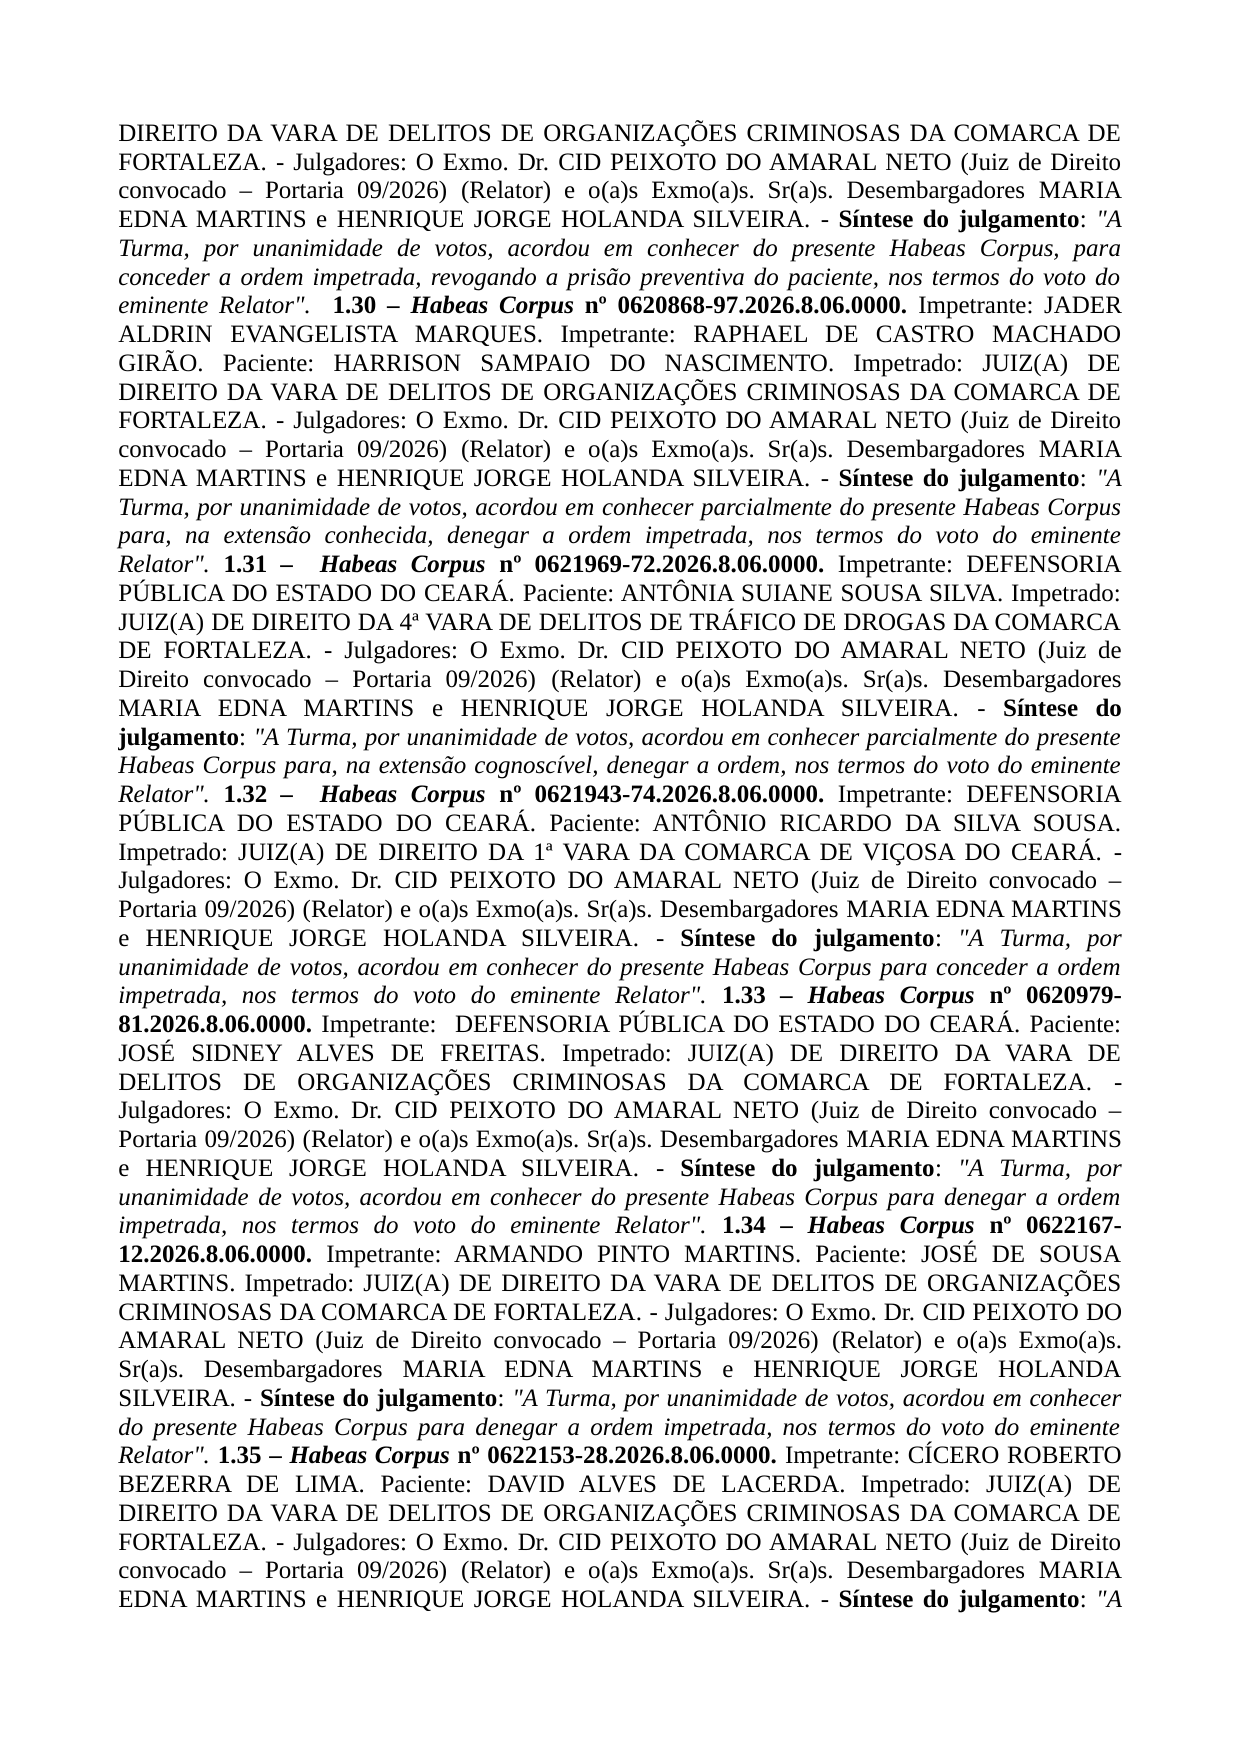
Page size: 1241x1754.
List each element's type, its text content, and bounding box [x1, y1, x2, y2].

text DIREITO DA VARA DE DELITOS DE ORGANIZAÇÕES CRIMINOSAS DA COMARCA DE FORTALEZA. - Julgadores: O Exmo. Dr. CID PEIXOTO DO AMARAL NETO (Juiz de Direito convocado – Portaria 09/2026) (Relator) e o(a)s Exmo(a)s. Sr(a)s. Desembargadores MARIA EDNA MARTINS e HENRIQUE JORGE HOLANDA SILVEIRA. - Síntese do julgamento: "A Turma, por unanimidade de votos, acordou em conhecer do presente Habeas Corpus, para conceder a ordem impetrada, revogando a prisão preventiva do paciente, nos termos do voto do eminente Relator". 1.30 – Habeas Corpus nº 0620868-97.2026.8.06.0000. Impetrante: JADER ALDRIN EVANGELISTA MARQUES. Impetrante: RAPHAEL DE CASTRO MACHADO GIRÃO. Paciente: HARRISON SAMPAIO DO NASCIMENTO. Impetrado: JUIZ(A) DE DIREITO DA VARA DE DELITOS DE ORGANIZAÇÕES CRIMINOSAS DA COMARCA DE FORTALEZA. - Julgadores: O Exmo. Dr. CID PEIXOTO DO AMARAL NETO (Juiz de Direito convocado – Portaria 09/2026) (Relator) e o(a)s Exmo(a)s. Sr(a)s. Desembargadores MARIA EDNA MARTINS e HENRIQUE JORGE HOLANDA SILVEIRA. - Síntese do julgamento: "A Turma, por unanimidade de votos, acordou em conhecer parcialmente do presente Habeas Corpus para, na extensão conhecida, denegar a ordem impetrada, nos termos do voto do eminente Relator". 1.31 – Habeas Corpus nº 0621969-72.2026.8.06.0000. Impetrante: DEFENSORIA PÚBLICA DO ESTADO DO CEARÁ. Paciente: ANTÔNIA SUIANE SOUSA SILVA. Impetrado: JUIZ(A) DE DIREITO DA 4ª VARA DE DELITOS DE TRÁFICO DE DROGAS DA COMARCA DE FORTALEZA. - Julgadores: O Exmo. Dr. CID PEIXOTO DO AMARAL NETO (Juiz de Direito convocado – Portaria 09/2026) (Relator) e o(a)s Exmo(a)s. Sr(a)s. Desembargadores MARIA EDNA MARTINS e HENRIQUE JORGE HOLANDA SILVEIRA. - Síntese do julgamento: "A Turma, por unanimidade de votos, acordou em conhecer parcialmente do presente Habeas Corpus para, na extensão cognoscível, denegar a ordem, nos termos do voto do eminente Relator". 1.32 – Habeas Corpus nº 0621943-74.2026.8.06.0000. Impetrante: DEFENSORIA PÚBLICA DO ESTADO DO CEARÁ. Paciente: ANTÔNIO RICARDO DA SILVA SOUSA. Impetrado: JUIZ(A) DE DIREITO DA 1ª VARA DA COMARCA DE VIÇOSA DO CEARÁ. - Julgadores: O Exmo. Dr. CID PEIXOTO DO AMARAL NETO (Juiz de Direito convocado – Portaria 09/2026) (Relator) e o(a)s Exmo(a)s. Sr(a)s. Desembargadores MARIA EDNA MARTINS e HENRIQUE JORGE HOLANDA SILVEIRA. - Síntese do julgamento: "A Turma, por unanimidade de votos, acordou em conhecer do presente Habeas Corpus para conceder a ordem impetrada, nos termos do voto do eminente Relator". 1.33 – Habeas Corpus nº 0620979-81.2026.8.06.0000. Impetrante: DEFENSORIA PÚBLICA DO ESTADO DO CEARÁ. Paciente: JOSÉ SIDNEY ALVES DE FREITAS. Impetrado: JUIZ(A) DE DIREITO DA VARA DE DELITOS DE ORGANIZAÇÕES CRIMINOSAS DA COMARCA DE FORTALEZA. - Julgadores: O Exmo. Dr. CID PEIXOTO DO AMARAL NETO (Juiz de Direito convocado – Portaria 09/2026) (Relator) e o(a)s Exmo(a)s. Sr(a)s. Desembargadores MARIA EDNA MARTINS e HENRIQUE JORGE HOLANDA SILVEIRA. - Síntese do julgamento: "A Turma, por unanimidade de votos, acordou em conhecer do presente Habeas Corpus para denegar a ordem impetrada, nos termos do voto do eminente Relator". 1.34 – Habeas Corpus nº 0622167-12.2026.8.06.0000. Impetrante: ARMANDO PINTO MARTINS. Paciente: JOSÉ DE SOUSA MARTINS. Impetrado: JUIZ(A) DE DIREITO DA VARA DE DELITOS DE ORGANIZAÇÕES CRIMINOSAS DA COMARCA DE FORTALEZA. - Julgadores: O Exmo. Dr. CID PEIXOTO DO AMARAL NETO (Juiz de Direito convocado – Portaria 09/2026) (Relator) e o(a)s Exmo(a)s. Sr(a)s. Desembargadores MARIA EDNA MARTINS e HENRIQUE JORGE HOLANDA SILVEIRA. - Síntese do julgamento: "A Turma, por unanimidade de votos, acordou em conhecer do presente Habeas Corpus para denegar a ordem impetrada, nos termos do voto do eminente Relator". 1.35 – Habeas Corpus nº 0622153-28.2026.8.06.0000. Impetrante: CÍCERO ROBERTO BEZERRA DE LIMA. Paciente: DAVID ALVES DE LACERDA. Impetrado: JUIZ(A) DE DIREITO DA VARA DE DELITOS DE ORGANIZAÇÕES CRIMINOSAS DA COMARCA DE FORTALEZA. - Julgadores: O Exmo. Dr. CID PEIXOTO DO AMARAL NETO (Juiz de Direito convocado – Portaria 09/2026) (Relator) e o(a)s Exmo(a)s. Sr(a)s. Desembargadores MARIA EDNA MARTINS e HENRIQUE JORGE HOLANDA SILVEIRA. - Síntese do julgamento: "A [118, 118, 1122, 1613]
